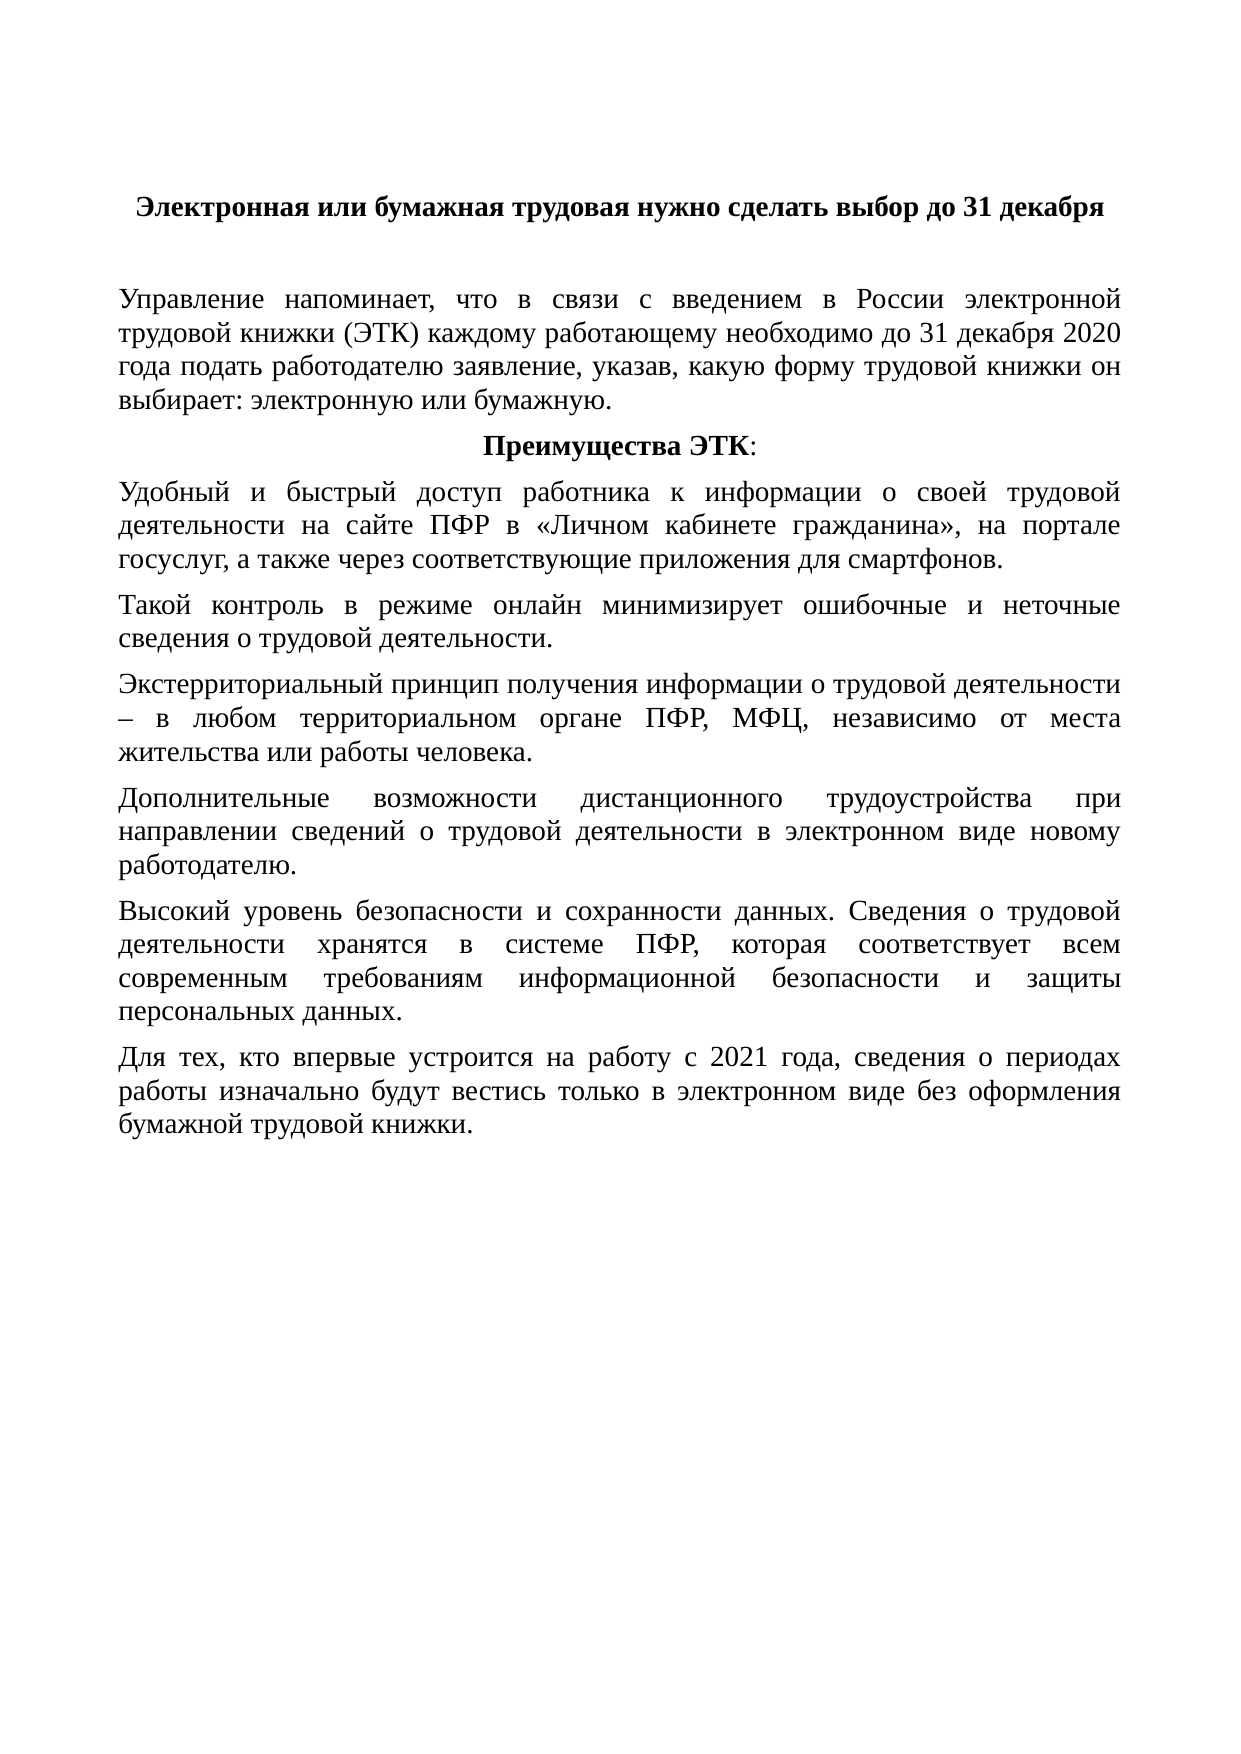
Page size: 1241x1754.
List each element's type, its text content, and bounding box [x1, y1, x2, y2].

text Управление напоминает, что в связи с введением в России электронной трудовой книжки (ЭТК) каждому работающему необходимо до 31 декабря 2020 года подать работодателю заявление, указав, какую форму трудовой книжки он выбирает: электронную или бумажную. [118, 281, 1122, 415]
text Преимущества ЭТК: [118, 428, 1122, 461]
text Для тех, кто впервые устроится на работу с 2021 года, сведения о периодах работы изначально будут вестись только в электронном виде без оформления бумажной трудовой книжки. [118, 1039, 1122, 1140]
text Высокий уровень безопасности и сохранности данных. Сведения о трудовой деятельности хранятся в системе ПФР, которая соответствует всем современным требованиям информационной безопасности и защиты персональных данных. [118, 893, 1122, 1027]
text Удобный и быстрый доступ работника к информации о своей трудовой деятельности на сайте ПФР в «Личном кабинете гражданина», на портале госуслуг, а также через соответствующие приложения для смартфонов. [118, 474, 1122, 574]
text Дополнительные возможности дистанционного трудоустройства при направлении сведений о трудовой деятельности в электронном виде новому работодателю. [118, 780, 1122, 880]
text Экстерриториальный принцип получения информации о трудовой деятельности – в любом территориальном органе ПФР, МФЦ, независимо от места жительства или работы человека. [118, 667, 1122, 767]
text Электронная или бумажная трудовая нужно сделать выбор до 31 декабря [118, 189, 1122, 223]
text Такой контроль в режиме онлайн минимизирует ошибочные и неточные сведения о трудовой деятельности. [118, 587, 1122, 654]
